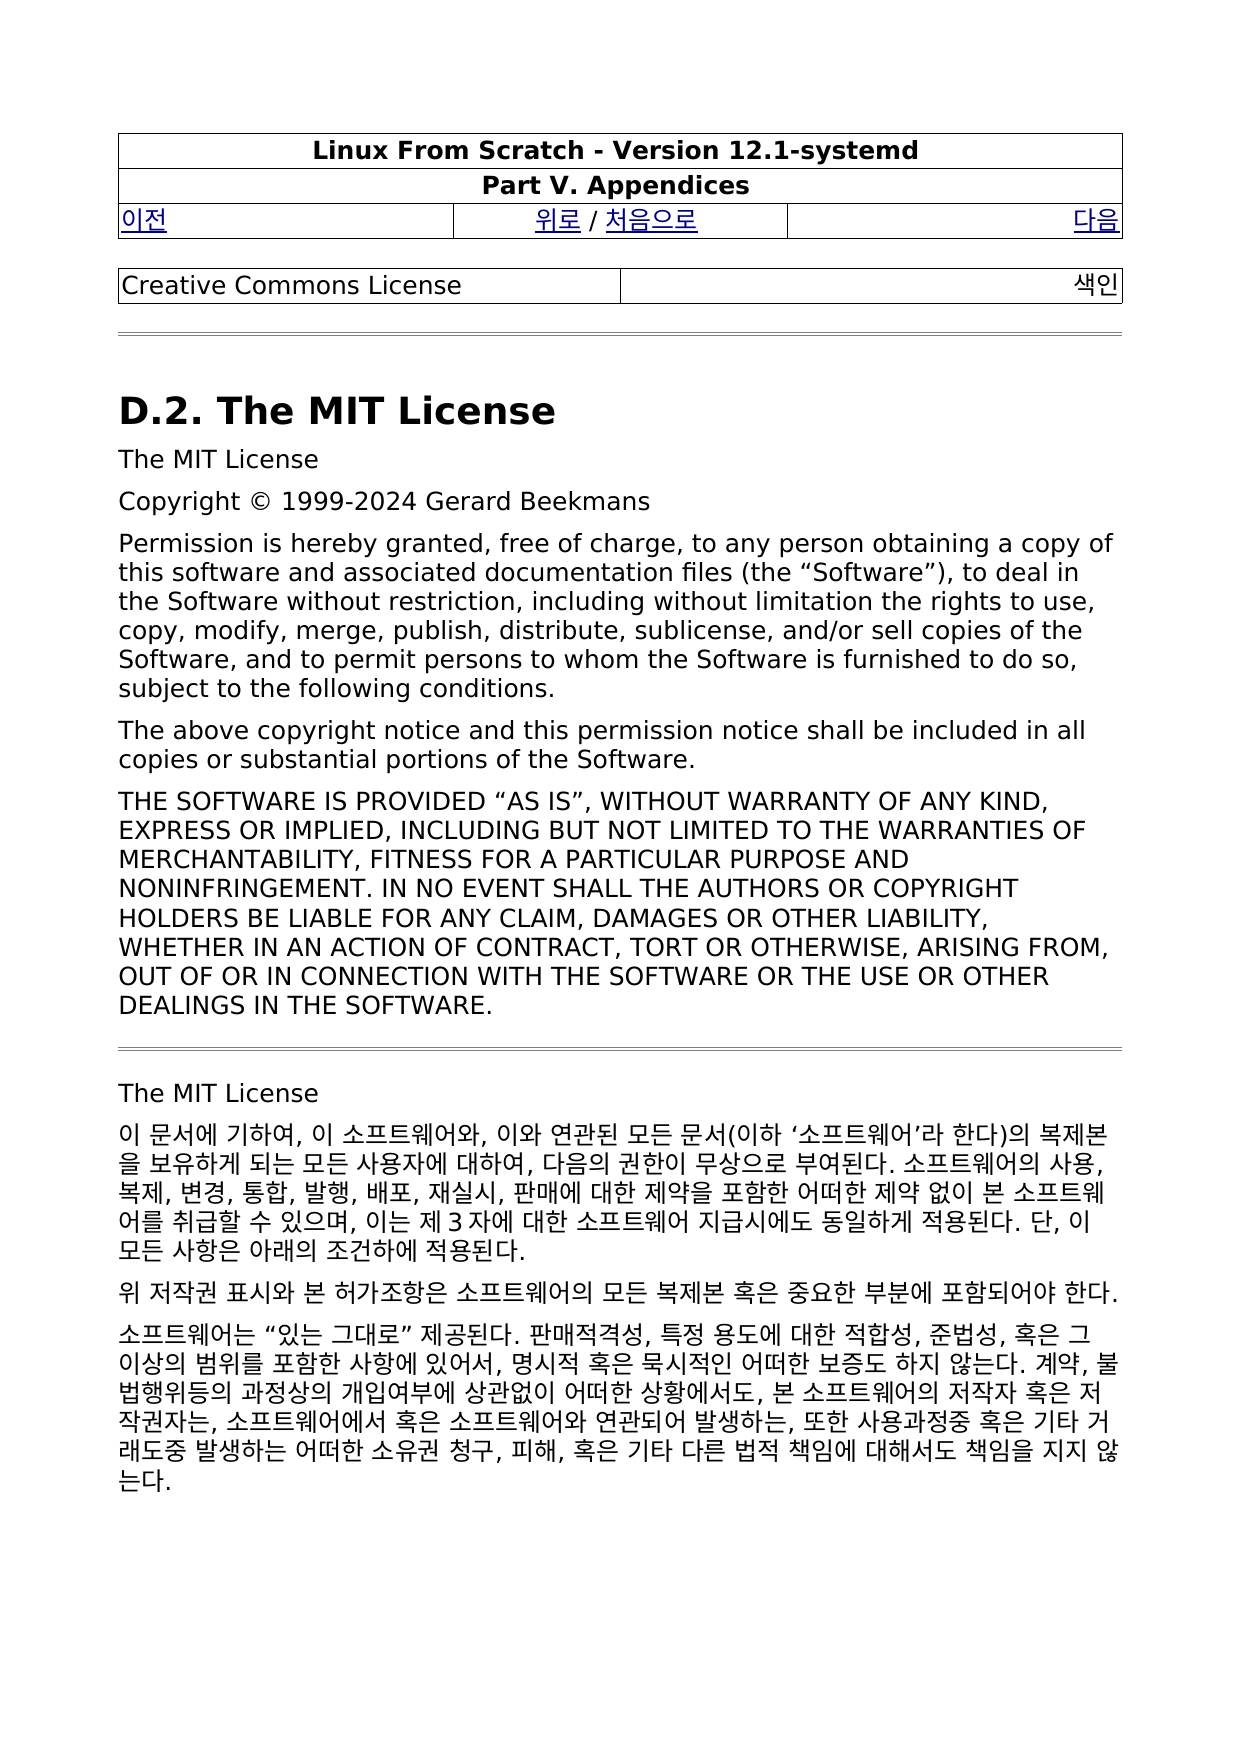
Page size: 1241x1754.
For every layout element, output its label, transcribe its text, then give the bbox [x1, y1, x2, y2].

text The MIT License [118, 445, 1122, 474]
text 이 문서에 기하여, 이 소프트웨어와, 이와 연관된 모든 문서(이하 ‘소프트웨어’라 한다)의 복제본을 보유하게 되는 모든 사용자에 대하여, 다음의 권한이 무상으로 부여된다. 소프트웨어의 사용, 복제, 변경, 통합, 발행, 배포, 재실시, 판매에 대한 제약을 포함한 어떠한 제약 없이 본 소프트웨어를 취급할 수 있으며, 이는 제3자에 대한 소프트웨어 지급시에도 동일하게 적용된다. 단, 이 모든 사항은 아래의 조건하에 적용된다. [118, 1121, 1122, 1267]
table_cell 이전 [119, 204, 453, 238]
text 위 저작권 표시와 본 허가조항은 소프트웨어의 모든 복제본 혹은 중요한 부분에 포함되어야 한다. [118, 1279, 1122, 1308]
table_header 색인 [621, 269, 1122, 303]
text 소프트웨어는 “있는 그대로” 제공된다. 판매적격성, 특정 용도에 대한 적합성, 준법성, 혹은 그 이상의 범위를 포함한 사항에 있어서, 명시적 혹은 묵시적인 어떠한 보증도 하지 않는다. 계약, 불법행위등의 과정상의 개입여부에 상관없이 어떠한 상황에서도, 본 소프트웨어의 저작자 혹은 저작권자는, 소프트웨어에서 혹은 소프트웨어와 연관되어 발생하는, 또한 사용과정중 혹은 기타 거래도중 발생하는 어떠한 소유권 청구, 피해, 혹은 기타 다른 법적 책임에 대해서도 책임을 지지 않는다. [118, 1321, 1122, 1496]
text Copyright © 1999-2024 Gerard Beekmans [118, 487, 1122, 516]
table_cell 다음 [788, 204, 1122, 238]
table_header Creative Commons License [119, 269, 620, 303]
text THE SOFTWARE IS PROVIDED “AS IS”, WITHOUT WARRANTY OF ANY KIND, EXPRESS OR IMPLIED, INCLUDING BUT NOT LIMITED TO THE WARRANTIES OF MERCHANTABILITY, FITNESS FOR A PARTICULAR PURPOSE AND NONINFRINGEMENT. IN NO EVENT SHALL THE AUTHORS OR COPYRIGHT HOLDERS BE LIABLE FOR ANY CLAIM, DAMAGES OR OTHER LIABILITY, WHETHER IN AN ACTION OF CONTRACT, TORT OR OTHERWISE, ARISING FROM, OUT OF OR IN CONNECTION WITH THE SOFTWARE OR THE USE OR OTHER DEALINGS IN THE SOFTWARE. [118, 787, 1122, 1020]
text The above copyright notice and this permission notice shall be included in all copies or substantial portions of the Software. [118, 716, 1122, 774]
table_header Linux From Scratch - Version 12.1-systemd [119, 134, 1122, 168]
text The MIT License [118, 1079, 1122, 1108]
table_cell Part V. Appendices [119, 169, 1122, 203]
table_cell 위로 / 처음으로 [454, 204, 787, 238]
text Permission is hereby granted, free of charge, to any person obtaining a copy of this software and associated documentation files (the “Software”), to deal in the Software without restriction, including without limitation the rights to use, copy, modify, merge, publish, distribute, sublicense, and/or sell copies of the Software, and to permit persons to whom the Software is furnished to do so, subject to the following conditions. [118, 529, 1122, 704]
subtitle D.2. The MIT License [118, 389, 1122, 433]
